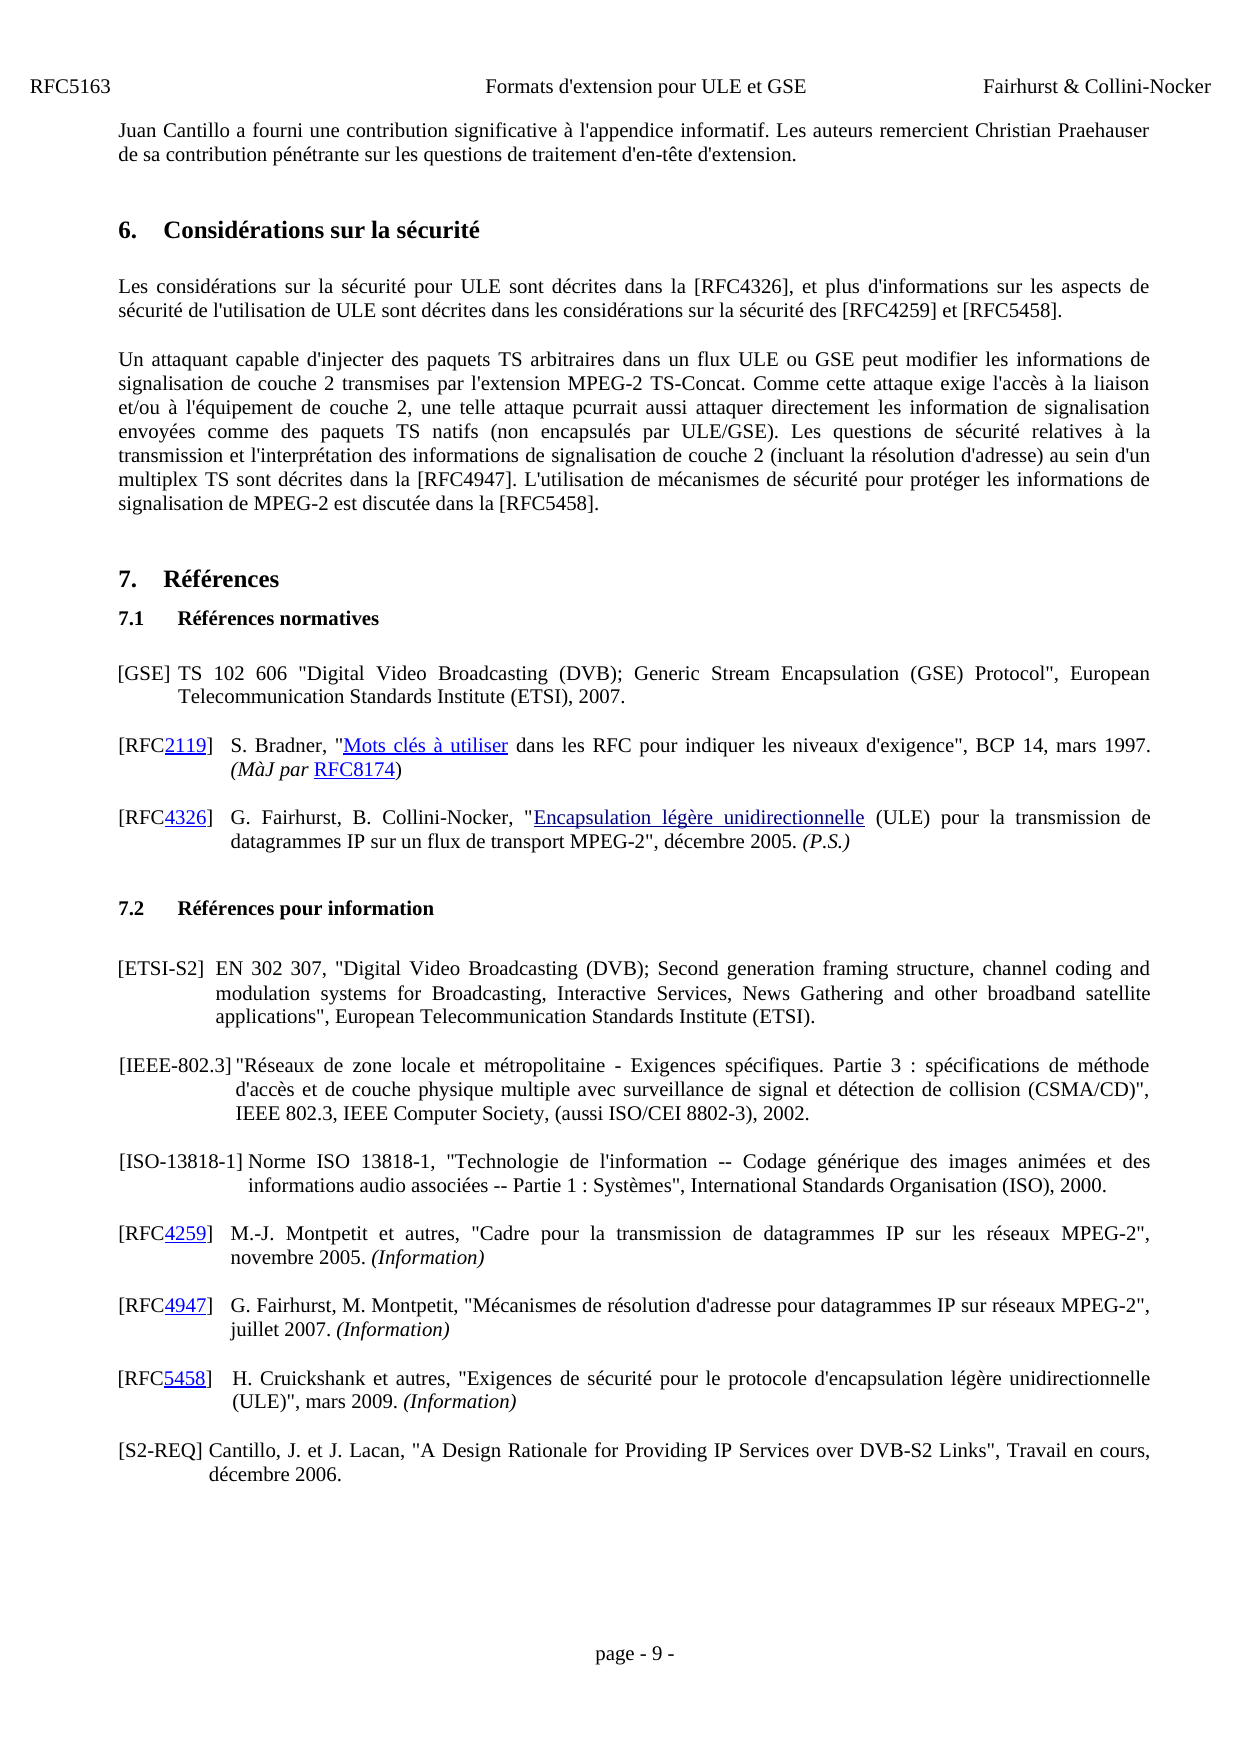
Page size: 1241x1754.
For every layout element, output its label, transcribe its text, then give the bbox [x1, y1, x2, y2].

text [RFC5458] H. Cruickshank et autres, "Exigences de sécurité pour le protocole d'encapsulation légère unidirectionnelle (ULE)", mars 2009. (Information) [117, 1365, 1152, 1413]
text [RFC4947] G. Fairhurst, M. Montpetit, "Mécanismes de résolution d'adresse pour datagrammes IP sur réseaux MPEG-2", juillet 2007. (Information) [118, 1293, 1152, 1341]
subtitle 7.2 Références pour information [118, 896, 1152, 920]
text Juan Cantillo a fourni une contribution significative à l'appendice informatif. Les auteurs remercient Christian Praehauser de sa contribution pénétrante sur les questions de traitement d'en-tête d'extension. [118, 118, 1152, 166]
subtitle 6. Considérations sur la sécurité [118, 215, 1152, 244]
text [RFC4259] M.-J. Montpetit et autres, "Cadre pour la transmission de datagrammes IP sur les réseaux MPEG-2", novembre 2005. (Information) [118, 1221, 1152, 1269]
text [GSE] TS 102 606 "Digital Video Broadcasting (DVB); Generic Stream Encapsulation (GSE) Protocol", European Telecommunication Standards Institute (ETSI), 2007. [117, 660, 1152, 708]
text Un attaquant capable d'injecter des paquets TS arbitraires dans un flux ULE ou GSE peut modifier les informations de signalisation de couche 2 transmises par l'extension MPEG-2 TS-Concat. Comme cette attaque exige l'accès à la liaison et/ou à l'équipement de couche 2, une telle attaque pcurrait aussi attaquer directement les information de signalisation envoyées comme des paquets TS natifs (non encapsulés par ULE/GSE). Les questions de sécurité relatives à la transmission et l'interprétation des informations de signalisation de couche 2 (incluant la résolution d'adresse) au sein d'un multiplex TS sont décrites dans la [RFC4947]. L'utilisation de mécanismes de sécurité pour protéger les informations de signalisation de MPEG-2 est discutée dans la [RFC5458]. [118, 347, 1152, 515]
subtitle 7. Références [118, 564, 1152, 593]
text Les considérations sur la sécurité pour ULE sont décrites dans la [RFC4326], et plus d'informations sur les aspects de sécurité de l'utilisation de ULE sont décrites dans les considérations sur la sécurité des [RFC4259] et [RFC5458]. [118, 274, 1152, 322]
text [RFC2119] S. Bradner, "Mots clés à utiliser dans les RFC pour indiquer les niveaux d'exigence", BCP 14, mars 1997. (MàJ par RFC8174) [118, 733, 1152, 781]
text [RFC4326] G. Fairhurst, B. Collini-Nocker, "Encapsulation légère unidirectionnelle (ULE) pour la transmission de datagrammes IP sur un flux de transport MPEG-2", décembre 2005. (P.S.) [118, 805, 1152, 853]
text [IEEE-802.3] "Réseaux de zone locale et métropolitaine - Exigences spécifiques. Partie 3 : spécifications de méthode d'accès et de couche physique multiple avec surveillance de signal et détection de collision (CSMA/CD)", IEEE 802.3, IEEE Computer Society, (aussi ISO/CEI 8802-3), 2002. [119, 1053, 1152, 1125]
text [ETSI-S2] EN 302 307, "Digital Video Broadcasting (DVB); Second generation framing structure, channel coding and modulation systems for Broadcasting, Interactive Services, News Gathering and other broadband satellite applications", European Telecommunication Standards Institute (ETSI). [117, 956, 1152, 1028]
text [S2-REQ] Cantillo, J. et J. Lacan, "A Design Rationale for Providing IP Services over DVB-S2 Links", Travail en cours, décembre 2006. [118, 1438, 1152, 1486]
text [ISO-13818-1] Norme ISO 13818-1, "Technologie de l'information -- Codage générique des images animées et des informations audio associées -- Partie 1 : Systèmes", International Standards Organisation (ISO), 2000. [119, 1149, 1152, 1197]
subtitle 7.1 Références normatives [118, 606, 1152, 630]
